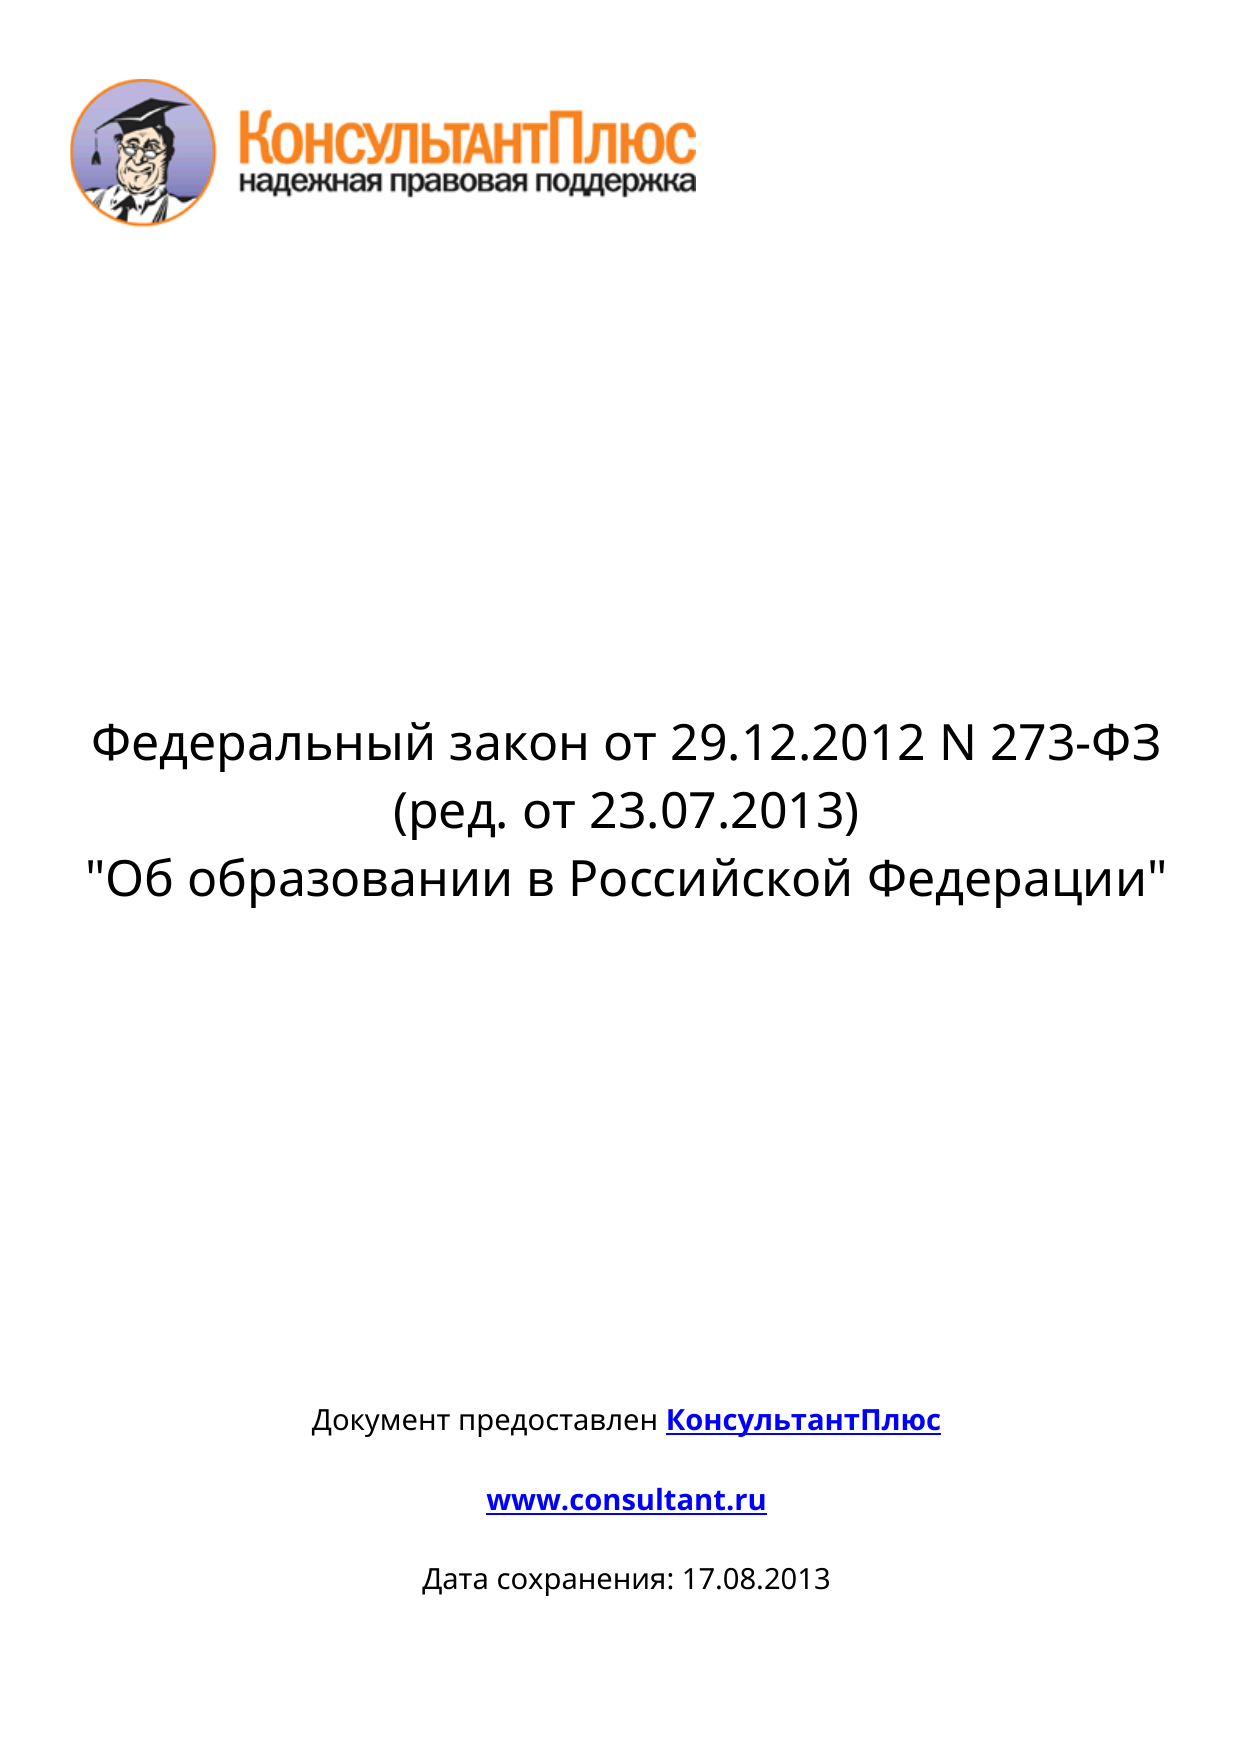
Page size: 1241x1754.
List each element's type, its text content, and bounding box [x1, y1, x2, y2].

table_cell Документ предоставлен КонсультантПлюс www.consultant.ru Дата сохранения: 17.08.2013 [66, 1361, 1187, 1676]
table_header [66, 10, 1187, 326]
table_cell Федеральный закон от 29.12.2012 N 273-ФЗ (ред. от 23.07.2013) "Об образовании в Российской Федерации" [66, 326, 1187, 1361]
